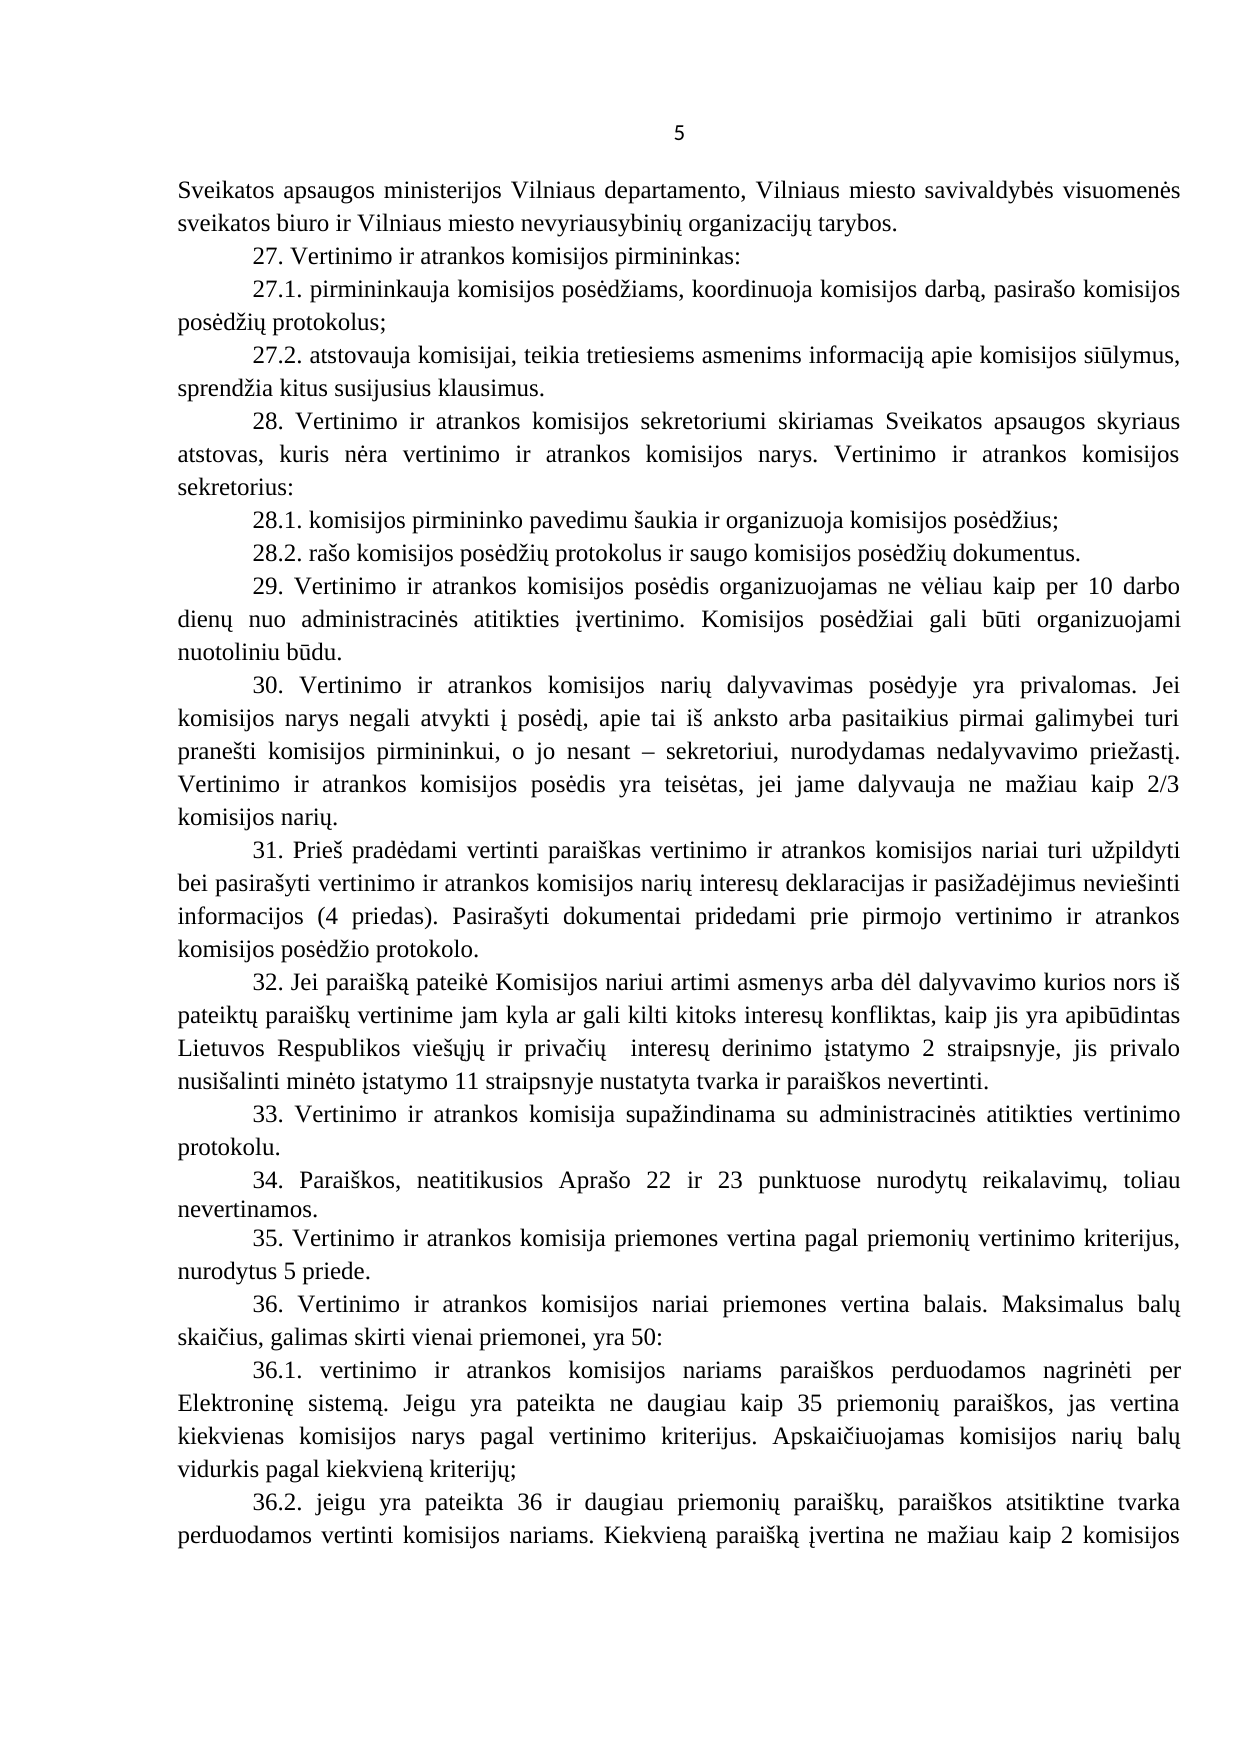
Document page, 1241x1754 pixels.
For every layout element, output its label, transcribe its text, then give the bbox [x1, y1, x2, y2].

text 28.2. rašo komisijos posėdžių protokolus ir saugo komisijos posėdžių dokumentus. [177, 538, 1181, 567]
text 28.1. komisijos pirmininko pavedimu šaukia ir organizuoja komisijos posėdžius; [177, 505, 1181, 534]
text 27. Vertinimo ir atrankos komisijos pirmininkas: [177, 241, 1181, 270]
text 27.2. atstovauja komisijai, teikia tretiesiems asmenims informaciją apie komisijos siūlymus, sprendžia kitus susijusius klausimus. [177, 340, 1181, 402]
text 36.2. jeigu yra pateikta 36 ir daugiau priemonių paraiškų, paraiškos atsitiktine tvarka perduodamos vertinti komisijos nariams. Kiekvieną paraišką įvertina ne mažiau kaip 2 komisijos [177, 1487, 1181, 1549]
text 34. Paraiškos, neatitikusios Aprašo 22 ir 23 punktuose nurodytų reikalavimų, toliau nevertinamos. [177, 1166, 1181, 1223]
text 31. Prieš pradėdami vertinti paraiškas vertinimo ir atrankos komisijos nariai turi užpildyti bei pasirašyti vertinimo ir atrankos komisijos narių interesų deklaracijas ir pasižadėjimus neviešinti informacijos (4 priedas). Pasirašyti dokumentai pridedami prie pirmojo vertinimo ir atrankos komisijos posėdžio protokolo. [177, 835, 1181, 963]
text 30. Vertinimo ir atrankos komisijos narių dalyvavimas posėdyje yra privalomas. Jei komisijos narys negali atvykti į posėdį, apie tai iš anksto arba pasitaikius pirmai galimybei turi pranešti komisijos pirmininkui, o jo nesant – sekretoriui, nurodydamas nedalyvavimo priežastį. Vertinimo ir atrankos komisijos posėdis yra teisėtas, jei jame dalyvauja ne mažiau kaip 2/3 komisijos narių. [177, 670, 1181, 831]
text 28. Vertinimo ir atrankos komisijos sekretoriumi skiriamas Sveikatos apsaugos skyriaus atstovas, kuris nėra vertinimo ir atrankos komisijos narys. Vertinimo ir atrankos komisijos sekretorius: [177, 406, 1181, 501]
text 33. Vertinimo ir atrankos komisija supažindinama su administracinės atitikties vertinimo protokolu. [177, 1099, 1181, 1161]
text Sveikatos apsaugos ministerijos Vilniaus departamento, Vilniaus miesto savivaldybės visuomenės sveikatos biuro ir Vilniaus miesto nevyriausybinių organizacijų tarybos. [177, 175, 1181, 237]
text 32. Jei paraišką pateikė Komisijos nariui artimi asmenys arba dėl dalyvavimo kurios nors iš pateiktų paraiškų vertinime jam kyla ar gali kilti kitoks interesų konfliktas, kaip jis yra apibūdintas Lietuvos Respublikos viešųjų ir privačių interesų derinimo įstatymo 2 straipsnyje, jis privalo nusišalinti minėto įstatymo 11 straipsnyje nustatyta tvarka ir paraiškos nevertinti. [177, 967, 1181, 1095]
text 36.1. vertinimo ir atrankos komisijos nariams paraiškos perduodamos nagrinėti per Elektroninę sistemą. Jeigu yra pateikta ne daugiau kaip 35 priemonių paraiškos, jas vertina kiekvienas komisijos narys pagal vertinimo kriterijus. Apskaičiuojamas komisijos narių balų vidurkis pagal kiekvieną kriterijų; [177, 1355, 1181, 1483]
text 36. Vertinimo ir atrankos komisijos nariai priemones vertina balais. Maksimalus balų skaičius, galimas skirti vienai priemonei, yra 50: [177, 1289, 1181, 1351]
text 29. Vertinimo ir atrankos komisijos posėdis organizuojamas ne vėliau kaip per 10 darbo dienų nuo administracinės atitikties įvertinimo. Komisijos posėdžiai gali būti organizuojami nuotoliniu būdu. [177, 571, 1181, 666]
text 27.1. pirmininkauja komisijos posėdžiams, koordinuoja komisijos darbą, pasirašo komisijos posėdžių protokolus; [177, 274, 1181, 336]
text 35. Vertinimo ir atrankos komisija priemones vertina pagal priemonių vertinimo kriterijus, nurodytus 5 priede. [177, 1223, 1181, 1285]
